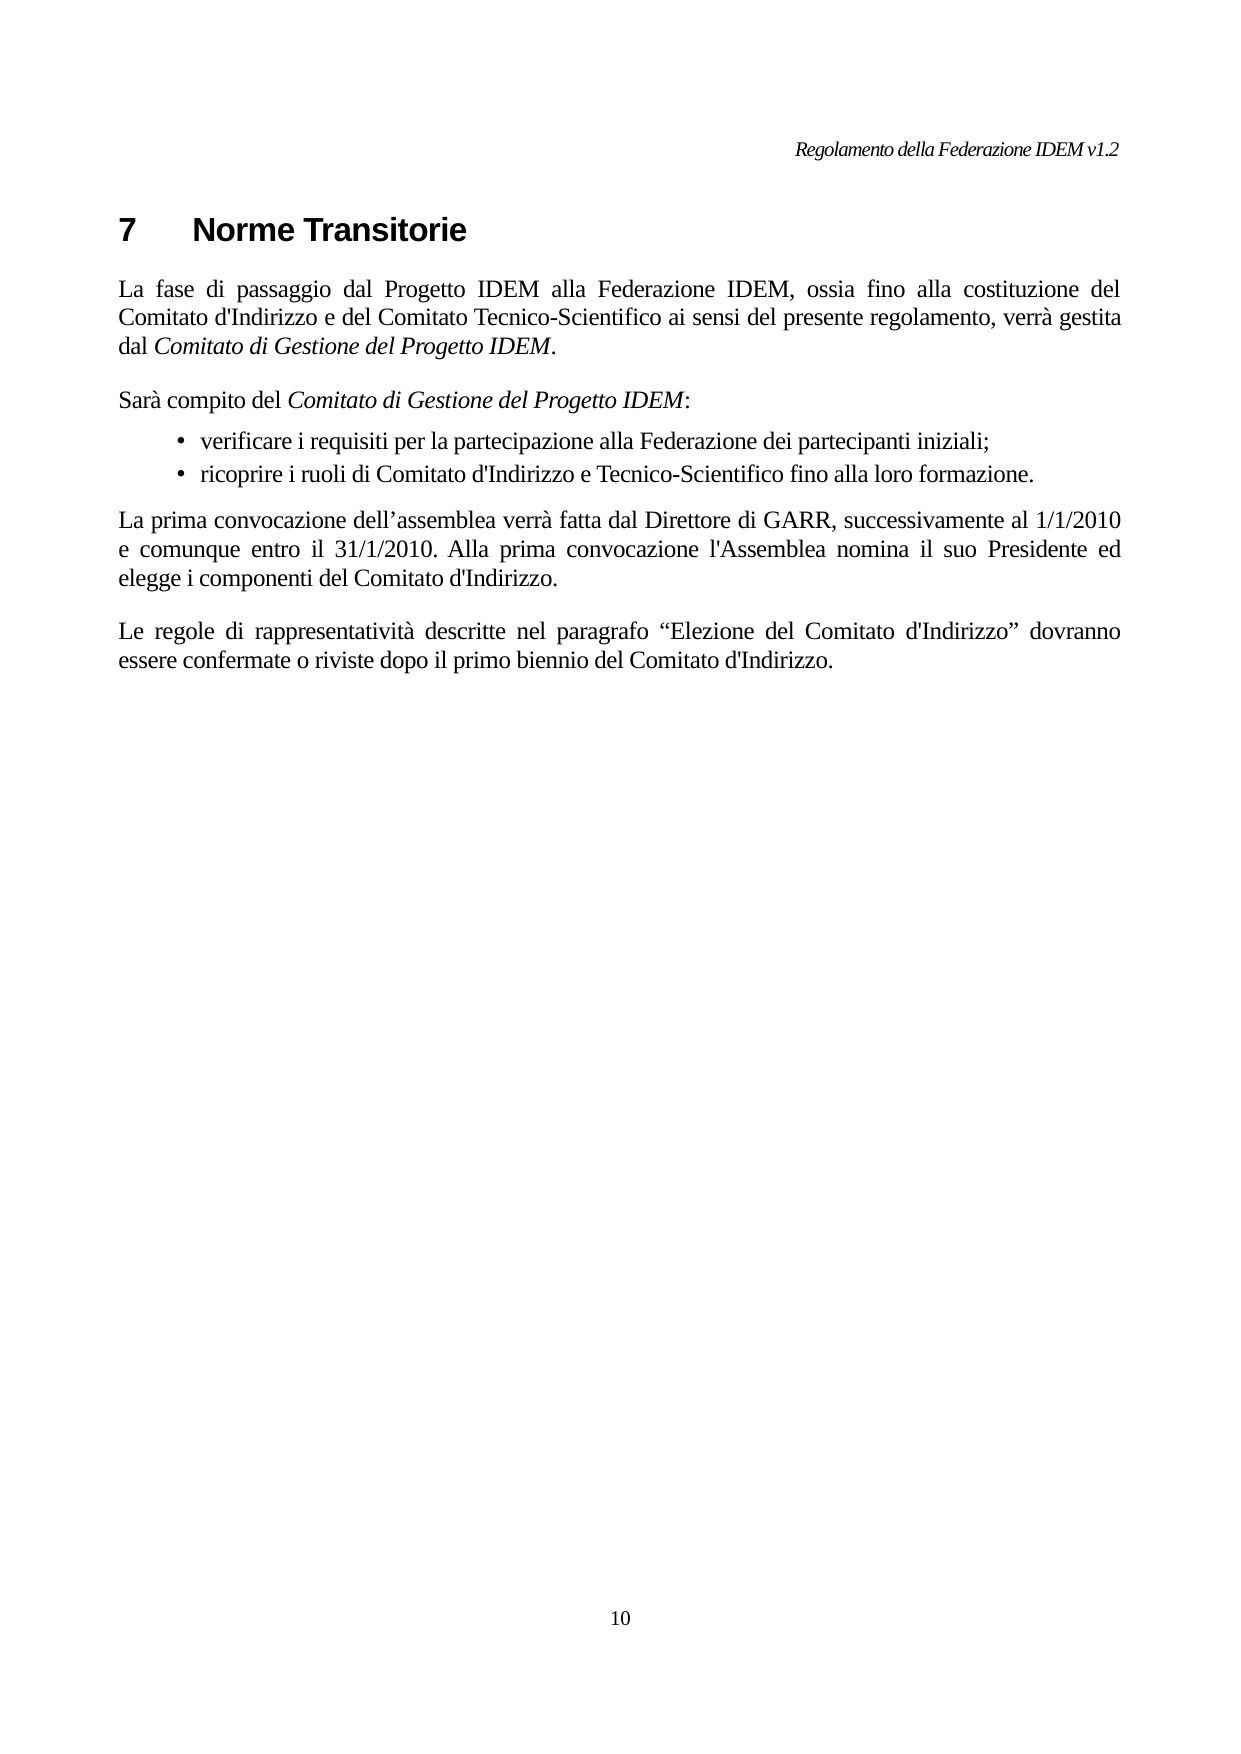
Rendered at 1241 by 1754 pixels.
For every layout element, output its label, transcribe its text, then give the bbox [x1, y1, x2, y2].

subtitle 7 Norme Transitorie [118, 210, 1122, 249]
list ricoprire i ruoli di Comitato d'Indirizzo e Tecnico-Scientifico fino alla loro formazione. [177, 459, 1084, 488]
list verificare i requisiti per la partecipazione alla Federazione dei partecipanti iniziali; [177, 426, 1084, 455]
text La prima convocazione dell’assemblea verrà fatta dal Direttore di GARR, successivamente al 1/1/2010 e comunque entro il 31/1/2010. Alla prima convocazione l'Assemblea nomina il suo Presidente ed elegge i componenti del Comitato d'Indirizzo. [118, 505, 1122, 591]
text Sarà compito del Comitato di Gestione del Progetto IDEM: [118, 385, 1122, 414]
text Le regole di rappresentatività descritte nel paragrafo “Elezione del Comitato d'Indirizzo” dovranno essere confermate o riviste dopo il primo biennio del Comitato d'Indirizzo. [118, 616, 1122, 674]
text La fase di passaggio dal Progetto IDEM alla Federazione IDEM, ossia fino alla costituzione del Comitato d'Indirizzo e del Comitato Tecnico-Scientifico ai sensi del presente regolamento, verrà gestita dal Comitato di Gestione del Progetto IDEM. [118, 274, 1122, 360]
